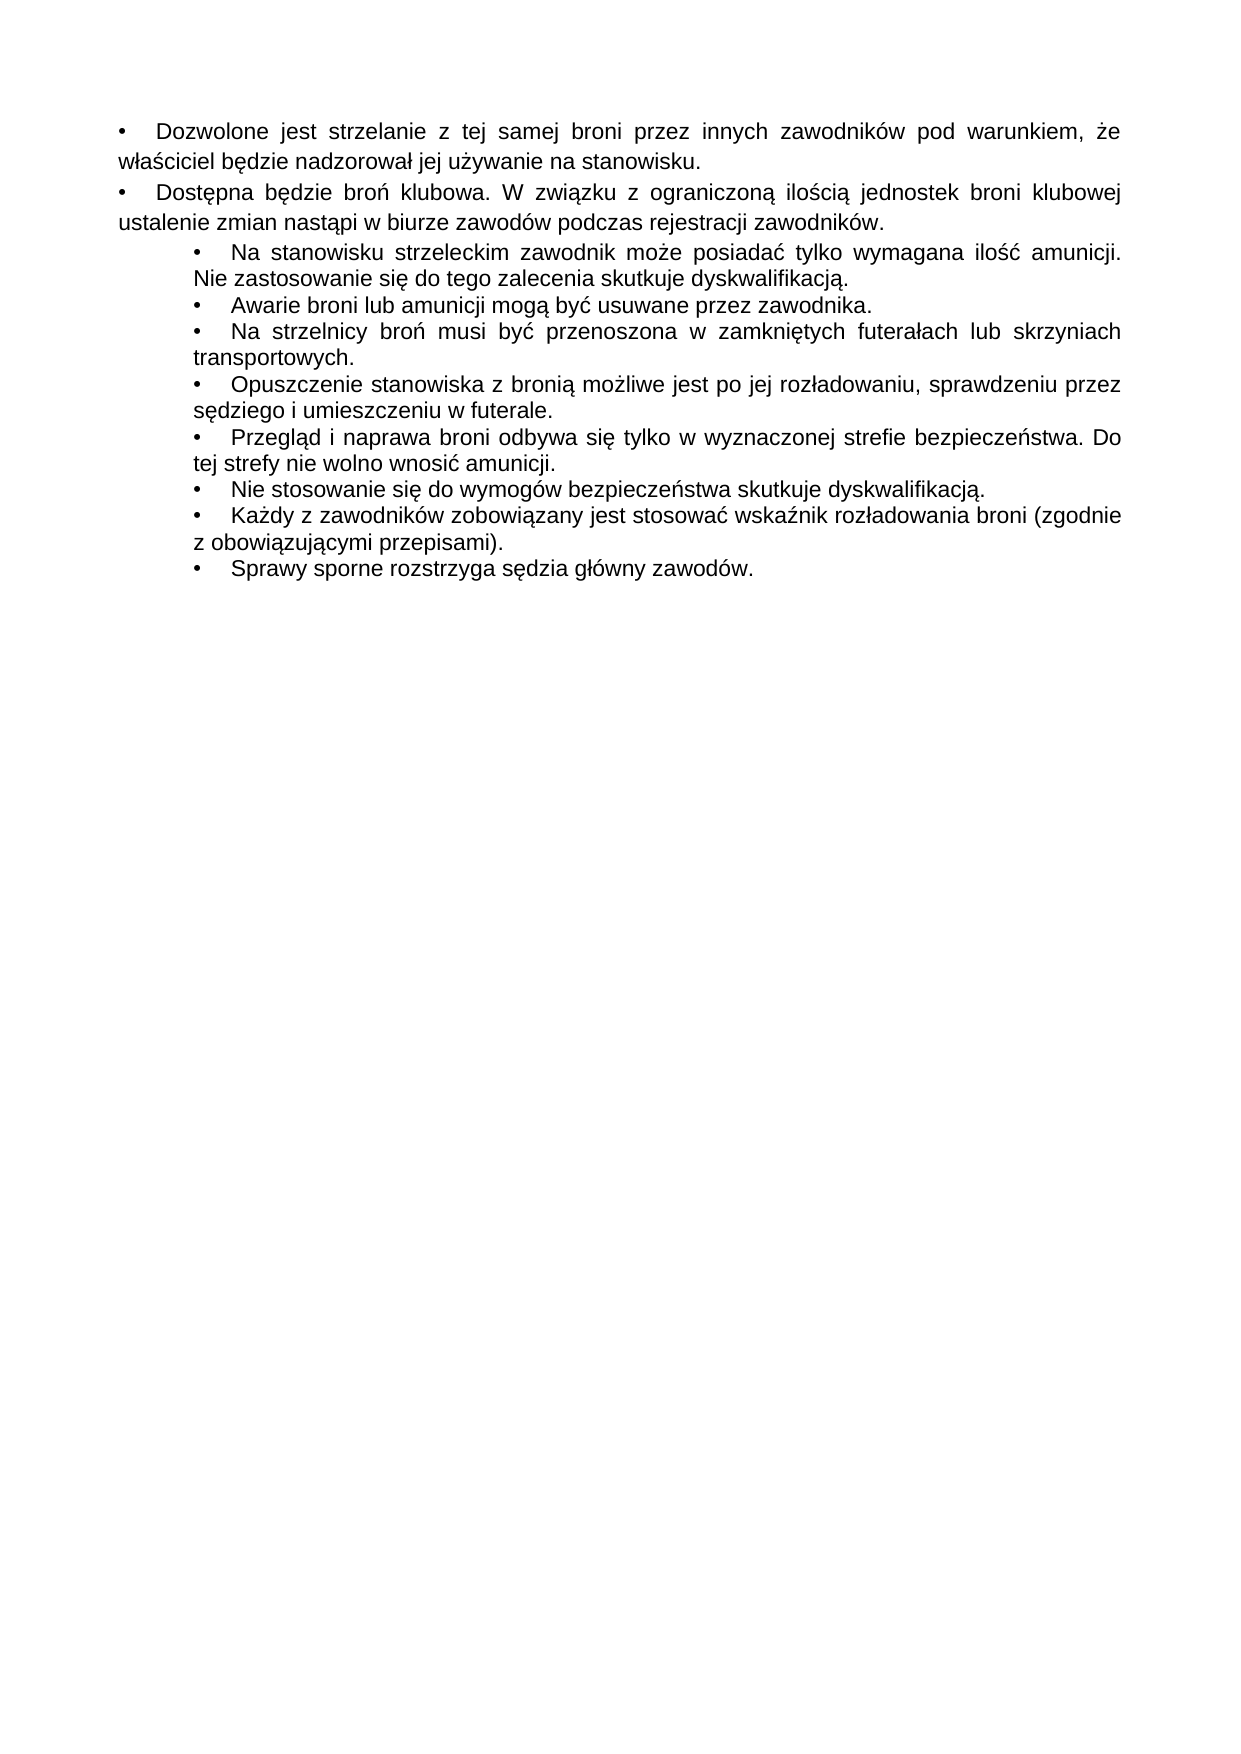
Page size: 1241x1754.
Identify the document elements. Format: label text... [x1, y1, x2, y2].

list Na stanowisku strzeleckim zawodnik może posiadać tylko wymagana ilość amunicji. Nie zastosowanie się do tego zalecenia skutkuje dyskwalifikacją. [156, 239, 1122, 292]
list Każdy z zawodników zobowiązany jest stosować wskaźnik rozładowania broni (zgodnie z obowiązującymi przepisami). [156, 502, 1122, 555]
list Na strzelnicy broń musi być przenoszona w zamkniętych futerałach lub skrzyniach transportowych. [156, 318, 1122, 371]
list Nie stosowanie się do wymogów bezpieczeństwa skutkuje dyskwalifikacją. [156, 476, 1122, 502]
list Sprawy sporne rozstrzyga sędzia główny zawodów. [156, 555, 1122, 582]
list Opuszczenie stanowiska z bronią możliwe jest po jej rozładowaniu, sprawdzeniu przez sędziego i umieszczeniu w futerale. [156, 371, 1122, 423]
list Dozwolone jest strzelanie z tej samej broni przez innych zawodników pod warunkiem, że właściciel będzie nadzorował jej używanie na stanowisku. [81, 118, 1122, 175]
list Awarie broni lub amunicji mogą być usuwane przez zawodnika. [156, 292, 1122, 318]
list Przegląd i naprawa broni odbywa się tylko w wyznaczonej strefie bezpieczeństwa. Do tej strefy nie wolno wnosić amunicji. [156, 423, 1122, 476]
list Dostępna będzie broń klubowa. W związku z ograniczoną ilością jednostek broni klubowej ustalenie zmian nastąpi w biurze zawodów podczas rejestracji zawodników. [81, 178, 1122, 235]
